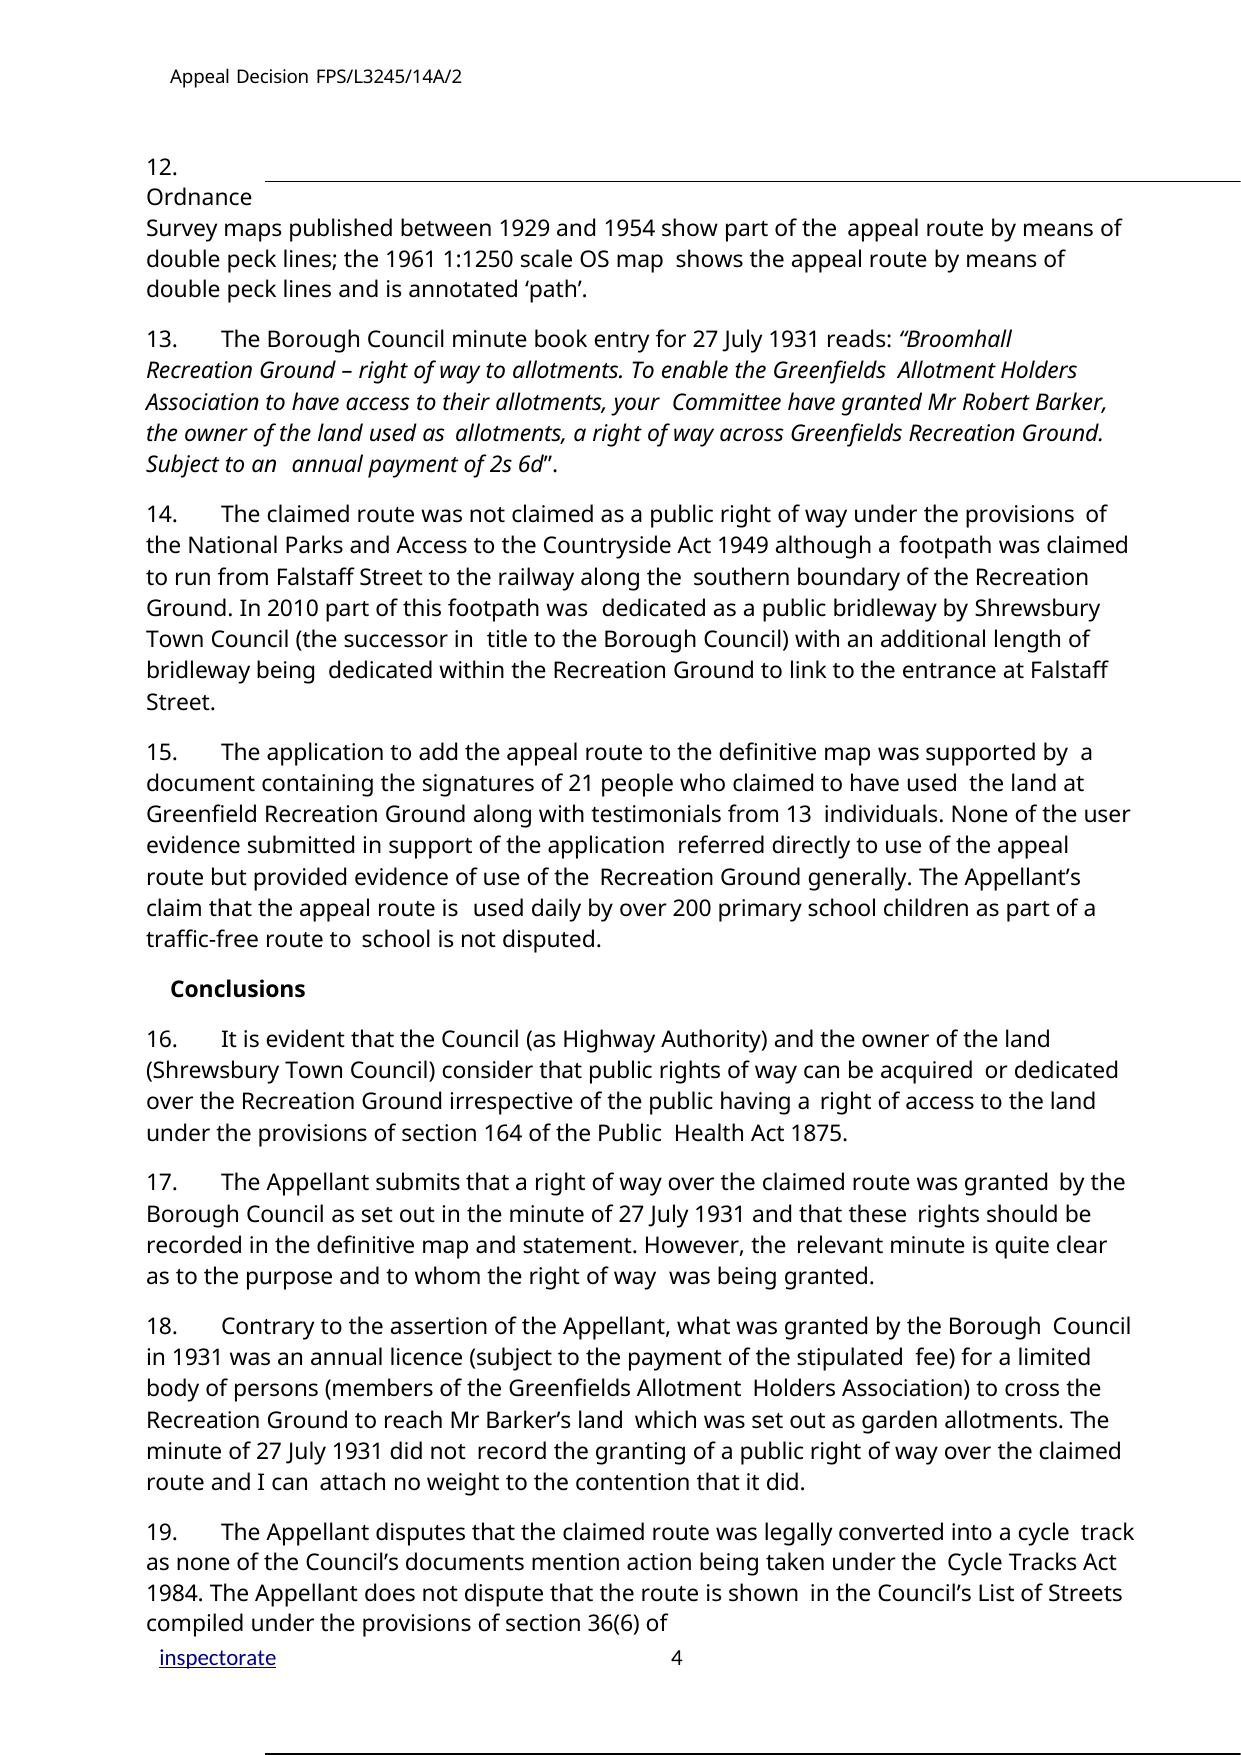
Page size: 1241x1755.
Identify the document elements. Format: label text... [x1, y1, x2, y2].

list The Appellant disputes that the claimed route was legally converted into a cycle track as none of the Council’s documents mention action being taken under the Cycle Tracks Act 1984. The Appellant does not dispute that the route is shown in the Council’s List of Streets compiled under the provisions of section 36(6) of [146, 1516, 1135, 1638]
list The application to add the appeal route to the definitive map was supported by a document containing the signatures of 21 people who claimed to have used the land at Greenfield Recreation Ground along with testimonials from 13 individuals. None of the user evidence submitted in support of the application referred directly to use of the appeal route but provided evidence of use of the Recreation Ground generally. The Appellant’s claim that the appeal route is used daily by over 200 primary school children as part of a traffic-free route to school is not disputed. [146, 735, 1131, 954]
list Ordnance Survey maps published between 1929 and 1954 show part of the appeal route by means of double peck lines; the 1961 1:1250 scale OS map shows the appeal route by means of double peck lines and is annotated ‘path’. [146, 151, 1124, 304]
list The Borough Council minute book entry for 27 July 1931 reads: “Broomhall Recreation Ground – right of way to allotments. To enable the Greenfields Allotment Holders Association to have access to their allotments, your Committee have granted Mr Robert Barker, the owner of the land used as allotments, a right of way across Greenfields Recreation Ground. Subject to an annual payment of 2s 6d”. [146, 323, 1124, 479]
subtitle Conclusions [170, 973, 1151, 1004]
list The claimed route was not claimed as a public right of way under the provisions of the National Parks and Access to the Countryside Act 1949 although a footpath was claimed to run from Falstaff Street to the railway along the southern boundary of the Recreation Ground. In 2010 part of this footpath was dedicated as a public bridleway by Shrewsbury Town Council (the successor in title to the Borough Council) with an additional length of bridleway being dedicated within the Recreation Ground to link to the entrance at Falstaff Street. [146, 498, 1139, 717]
list Contrary to the assertion of the Appellant, what was granted by the Borough Council in 1931 was an annual licence (subject to the payment of the stipulated fee) for a limited body of persons (members of the Greenfields Allotment Holders Association) to cross the Recreation Ground to reach Mr Barker’s land which was set out as garden allotments. The minute of 27 July 1931 did not record the granting of a public right of way over the claimed route and I can attach no weight to the contention that it did. [146, 1310, 1135, 1497]
list The Appellant submits that a right of way over the claimed route was granted by the Borough Council as set out in the minute of 27 July 1931 and that these rights should be recorded in the definitive map and statement. However, the relevant minute is quite clear as to the purpose and to whom the right of way was being granted. [146, 1166, 1127, 1291]
list It is evident that the Council (as Highway Authority) and the owner of the land (Shrewsbury Town Council) consider that public rights of way can be acquired or dedicated over the Recreation Ground irrespective of the public having a right of access to the land under the provisions of section 164 of the Public Health Act 1875. [146, 1023, 1127, 1148]
